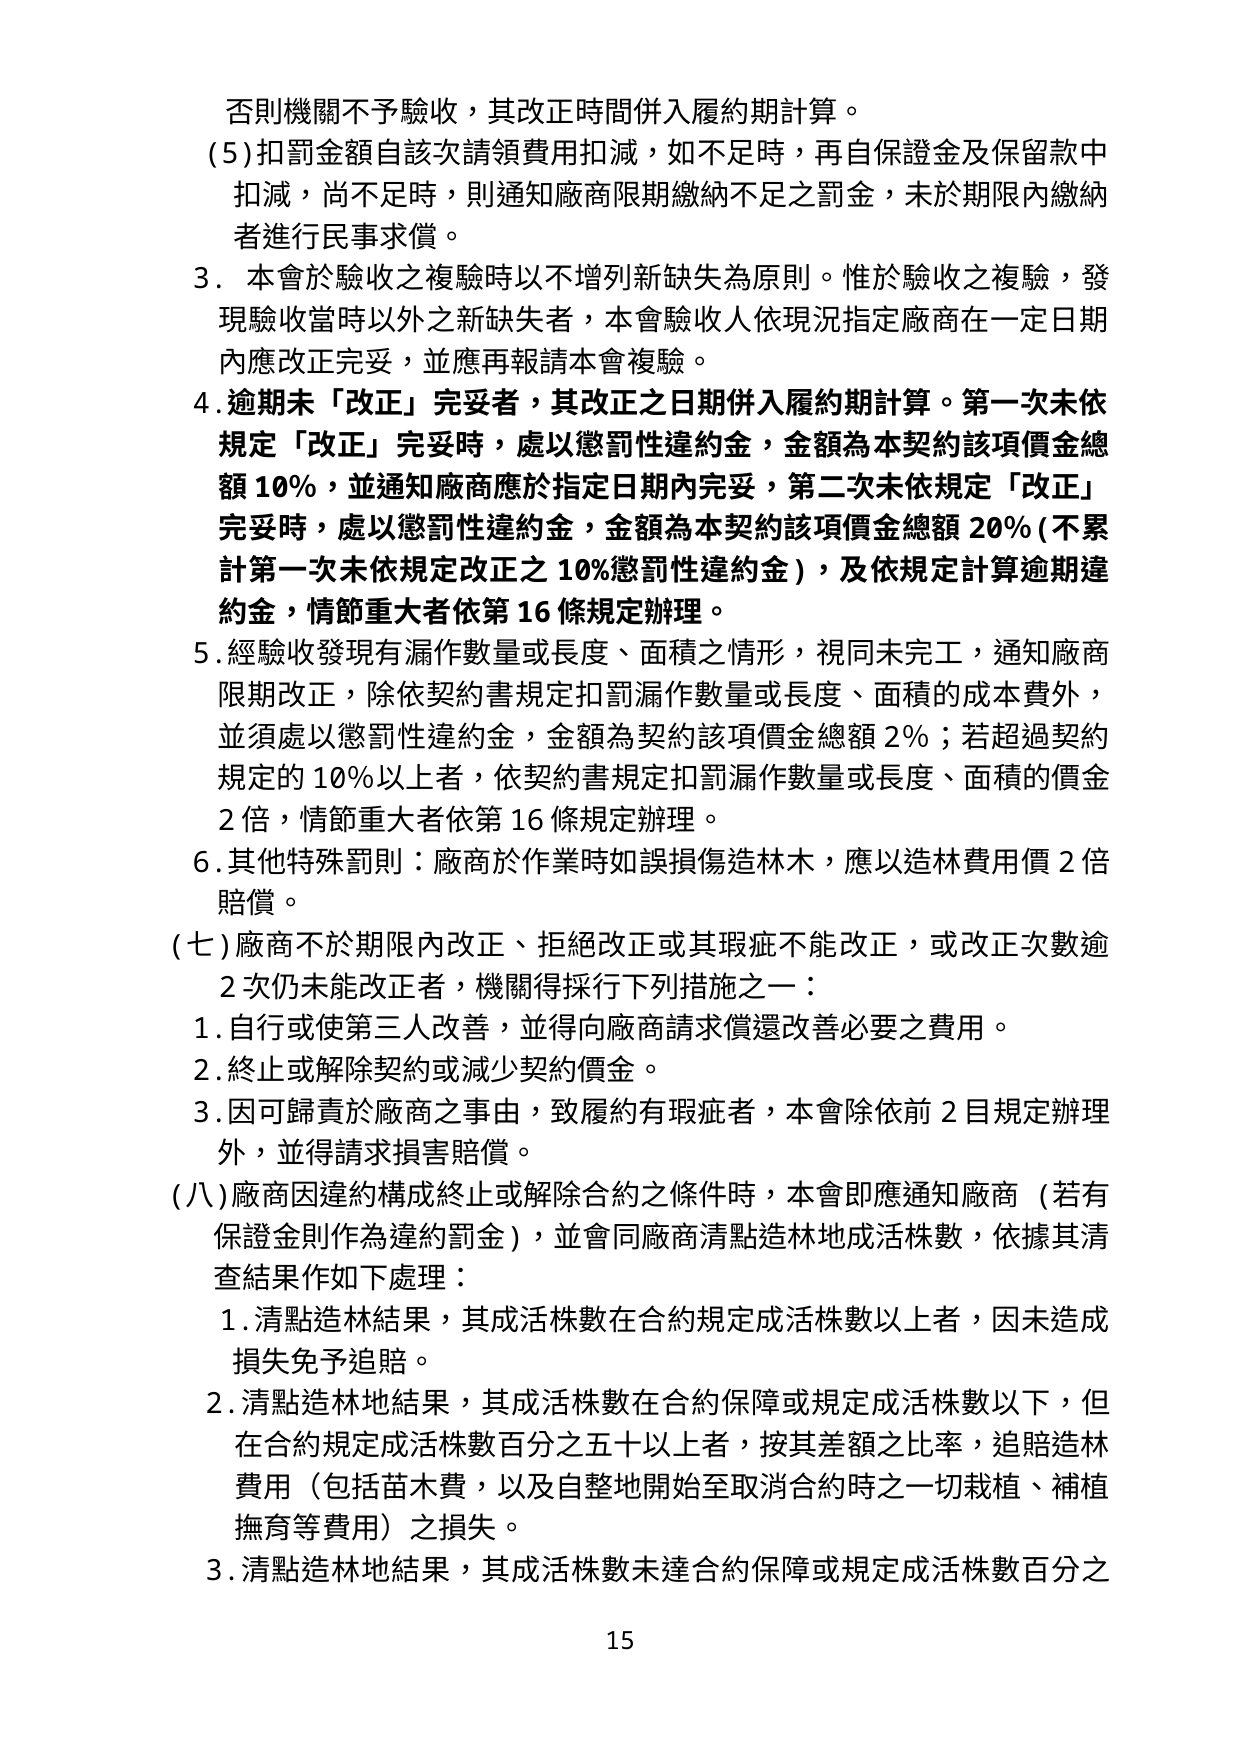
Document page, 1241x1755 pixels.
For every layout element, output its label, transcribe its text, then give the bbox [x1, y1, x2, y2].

text 6.其他特殊罰則：廠商於作業時如誤損傷造林木，應以造林費用價2倍賠償。 [192, 839, 1110, 922]
text 4.逾期未「改正」完妥者，其改正之日期併入履約期計算。第一次未依規定「改正」完妥時，處以懲罰性違約金，金額為本契約該項價金總額10％，並通知廠商應於指定日期內完妥，第二次未依規定「改正」完妥時，處以懲罰性違約金，金額為本契約該項價金總額20％(不累計第一次未依規定改正之10%懲罰性違約金)，及依規定計算逾期違約金，情節重大者依第16條規定辦理。 [192, 380, 1110, 630]
text 5.經驗收發現有漏作數量或長度、面積之情形，視同未完工，通知廠商限期改正，除依契約書規定扣罰漏作數量或長度、面積的成本費外，並須處以懲罰性違約金，金額為契約該項價金總額2％；若超過契約規定的10％以上者，依契約書規定扣罰漏作數量或長度、面積的價金2倍，情節重大者依第16條規定辦理。 [192, 630, 1110, 839]
text 3. 本會於驗收之複驗時以不增列新缺失為原則。惟於驗收之複驗，發現驗收當時以外之新缺失者，本會驗收人依現況指定廠商在一定日期內應改正完妥，並應再報請本會複驗。 [192, 255, 1110, 380]
text 否則機關不予驗收，其改正時間併入履約期計算。 [196, 89, 1110, 130]
text 1.清點造林結果，其成活株數在合約規定成活株數以上者，因未造成損失免予追賠。 [130, 1297, 1110, 1380]
text 3.因可歸責於廠商之事由，致履約有瑕疵者，本會除依前2目規定辦理外，並得請求損害賠償。 [192, 1089, 1110, 1172]
text 2.終止或解除契約或減少契約價金。 [192, 1047, 1110, 1089]
text (七)廠商不於期限內改正、拒絕改正或其瑕疵不能改正，或改正次數逾 2次仍未能改正者，機關得採行下列措施之一： [167, 922, 1110, 1005]
text (八)廠商因違約構成終止或解除合約之條件時，本會即應通知廠商 (若有保證金則作為違約罰金)，並會同廠商清點造林地成活株數，依據其清查結果作如下處理： [167, 1172, 1110, 1297]
text 3.清點造林地結果，其成活株數未達合約保障或規定成活株數百分之 [205, 1547, 1110, 1589]
text 2.清點造林地結果，其成活株數在合約保障或規定成活株數以下，但在合約規定成活株數百分之五十以上者，按其差額之比率，追賠造林費用（包括苗木費，以及自整地開始至取消合約時之一切栽植、補植、撫育等費用）之損失。 [205, 1380, 1110, 1547]
text (5)扣罰金額自該次請領費用扣減，如不足時，再自保證金及保留款中扣減，尚不足時，則通知廠商限期繳納不足之罰金，未於期限內繳納者進行民事求償。 [204, 130, 1110, 255]
text 1.自行或使第三人改善，並得向廠商請求償還改善必要之費用。 [192, 1005, 1110, 1047]
